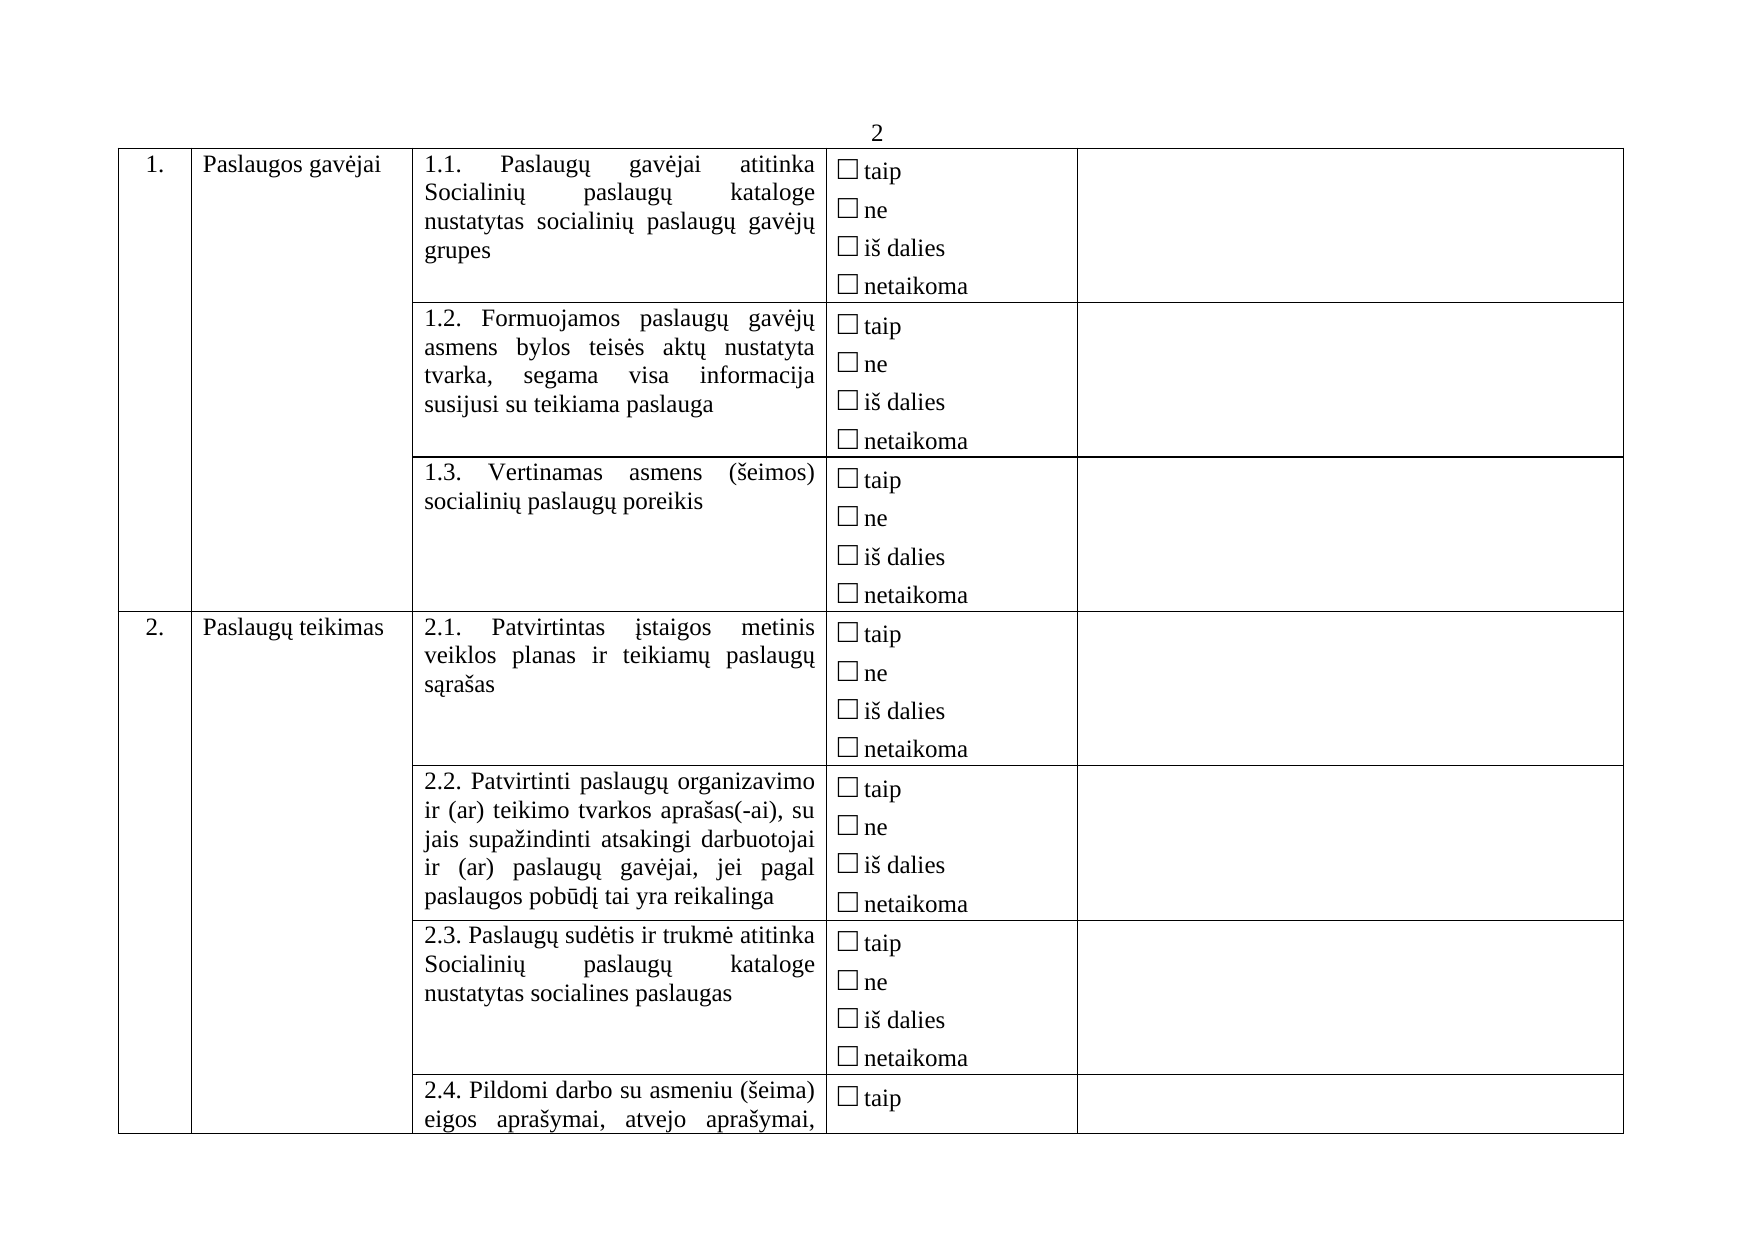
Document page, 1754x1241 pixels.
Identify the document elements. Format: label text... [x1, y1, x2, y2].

table_cell [1078, 149, 1623, 302]
table_cell 2.4. Pildomi darbo su asmeniu (šeima) eigos aprašymai, atvejo aprašymai, [413, 1075, 826, 1132]
table_cell □ taip □ ne □ iš dalies □ netaikoma [827, 766, 1077, 919]
table_cell 1.1. Paslaugų gavėjai atitinka Socialinių paslaugų kataloge nustatytas socialinių paslaugų gavėjų grupes [413, 149, 826, 302]
table_cell □ taip □ ne □ iš dalies □ netaikoma [827, 458, 1077, 611]
table_cell 2.2. Patvirtinti paslaugų organizavimo ir (ar) teikimo tvarkos aprašas(-ai), su jais supažindinti atsakingi darbuotojai ir (ar) paslaugų gavėjai, jei pagal paslaugos pobūdį tai yra reikalinga [413, 766, 826, 919]
table_cell □ taip □ ne □ iš dalies □ netaikoma [827, 612, 1077, 765]
table_cell □ taip □ ne □ iš dalies □ netaikoma [827, 149, 1077, 302]
table_cell 2.1. Patvirtintas įstaigos metinis veiklos planas ir teikiamų paslaugų sąrašas [413, 612, 826, 765]
table_cell Paslaugų teikimas [192, 612, 412, 1132]
table_cell □ taip □ ne □ iš dalies □ netaikoma [827, 921, 1077, 1074]
table_cell Paslaugos gavėjai [192, 149, 412, 611]
table_cell □ taip □ ne □ iš dalies □ netaikoma [827, 303, 1077, 456]
table_cell 1.3. Vertinamas asmens (šeimos) socialinių paslaugų poreikis [413, 458, 826, 611]
table_cell 1.2. Formuojamos paslaugų gavėjų asmens bylos teisės aktų nustatyta tvarka, segama visa informacija susijusi su teikiama paslauga [413, 303, 826, 456]
table_cell [1078, 303, 1623, 456]
table_cell 1. [119, 149, 191, 611]
table_cell 2. [119, 612, 191, 1132]
table_cell □ taip [827, 1075, 1077, 1132]
table_cell [1078, 766, 1623, 919]
table_cell [1078, 458, 1623, 611]
table_cell [1078, 612, 1623, 765]
table_cell [1078, 1075, 1623, 1132]
table_cell [1078, 921, 1623, 1074]
table_cell 2.3. Paslaugų sudėtis ir trukmė atitinka Socialinių paslaugų kataloge nustatytas socialines paslaugas [413, 921, 826, 1074]
